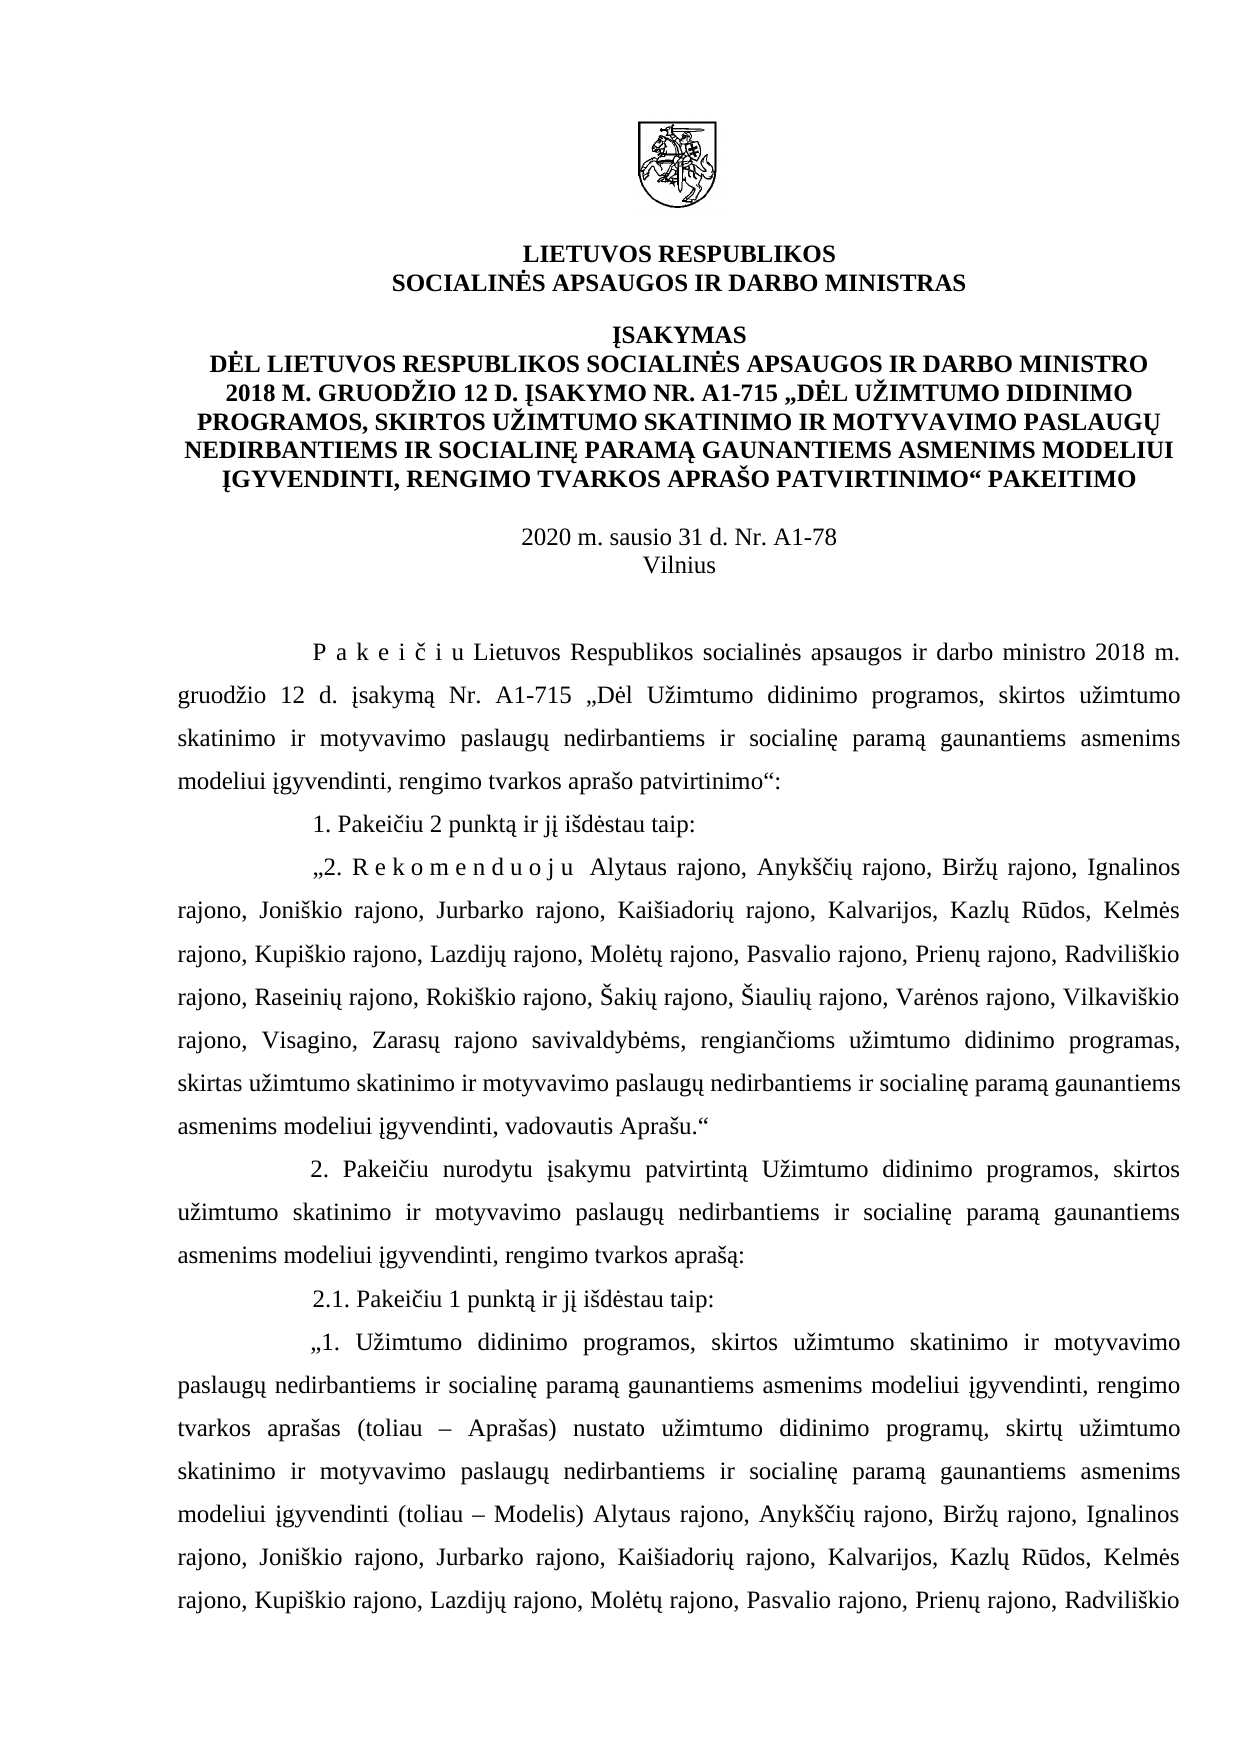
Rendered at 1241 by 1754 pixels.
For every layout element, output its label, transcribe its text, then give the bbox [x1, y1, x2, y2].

text SOCIALINĖS APSAUGOS IR DARBO MINISTRAS [177, 268, 1181, 297]
text 2.1. Pakeičiu 1 punktą ir jį išdėstau taip: [312, 1284, 1181, 1312]
text P a k e i č i u Lietuvos Respublikos socialinės apsaugos ir darbo ministro 2018 m. gruodžio 12 d. įsakymą Nr. A1-715 „Dėl Užimtumo didinimo programos, skirtos užimtumo skatinimo ir motyvavimo paslaugų nedirbantiems ir socialinę paramą gaunantiems asmenims modeliui įgyvendinti, rengimo tvarkos aprašo patvirtinimo“: [177, 637, 1181, 795]
text DĖL LIETUVOS RESPUBLIKOS SOCIALINĖS APSAUGOS IR DARBO MINISTRO 2018 M. GRUODŽIO 12 D. ĮSAKYMO NR. A1-715 „DĖL UŽIMTUMO DIDINIMO PROGRAMOS, SKIRTOS UŽIMTUMO SKATINIMO IR MOTYVAVIMO PASLAUGŲ NEDIRBANTIEMS IR SOCIALINĘ PARAMĄ GAUNANTIEMS ASMENIMS MODELIUI ĮGYVENDINTI, RENGIMO TVARKOS APRAŠO PATVIRTINIMO“ PAKEITIMO [177, 349, 1181, 493]
text Vilnius [177, 551, 1181, 579]
text ĮSAKYMAS [177, 321, 1181, 349]
text „2. Rekomenduoju Alytaus rajono, Anykščių rajono, Biržų rajono, Ignalinos rajono, Joniškio rajono, Jurbarko rajono, Kaišiadorių rajono, Kalvarijos, Kazlų Rūdos, Kelmės rajono, Kupiškio rajono, Lazdijų rajono, Molėtų rajono, Pasvalio rajono, Prienų rajono, Radviliškio rajono, Raseinių rajono, Rokiškio rajono, Šakių rajono, Šiaulių rajono, Varėnos rajono, Vilkaviškio rajono, Visagino, Zarasų rajono savivaldybėms, rengiančioms užimtumo didinimo programas, skirtas užimtumo skatinimo ir motyvavimo paslaugų nedirbantiems ir socialinę paramą gaunantiems asmenims modeliui įgyvendinti, vadovautis Aprašu.“ [177, 852, 1181, 1140]
text „1. Užimtumo didinimo programos, skirtos užimtumo skatinimo ir motyvavimo paslaugų nedirbantiems ir socialinę paramą gaunantiems asmenims modeliui įgyvendinti, rengimo tvarkos aprašas (toliau – Aprašas) nustato užimtumo didinimo programų, skirtų užimtumo skatinimo ir motyvavimo paslaugų nedirbantiems ir socialinę paramą gaunantiems asmenims modeliui įgyvendinti (toliau – Modelis) Alytaus rajono, Anykščių rajono, Biržų rajono, Ignalinos rajono, Joniškio rajono, Jurbarko rajono, Kaišiadorių rajono, Kalvarijos, Kazlų Rūdos, Kelmės rajono, Kupiškio rajono, Lazdijų rajono, Molėtų rajono, Pasvalio rajono, Prienų rajono, Radviliškio [177, 1327, 1181, 1614]
text 1. Pakeičiu 2 punktą ir jį išdėstau taip: [177, 809, 1181, 838]
text LIETUVOS RESPUBLIKOS [177, 239, 1181, 268]
text 2. Pakeičiu nurodytu įsakymu patvirtintą Užimtumo didinimo programos, skirtos užimtumo skatinimo ir motyvavimo paslaugų nedirbantiems ir socialinę paramą gaunantiems asmenims modeliui įgyvendinti, rengimo tvarkos aprašą: [177, 1154, 1181, 1269]
text 2020 m. sausio 31 d. Nr. A1-78 [177, 522, 1181, 551]
